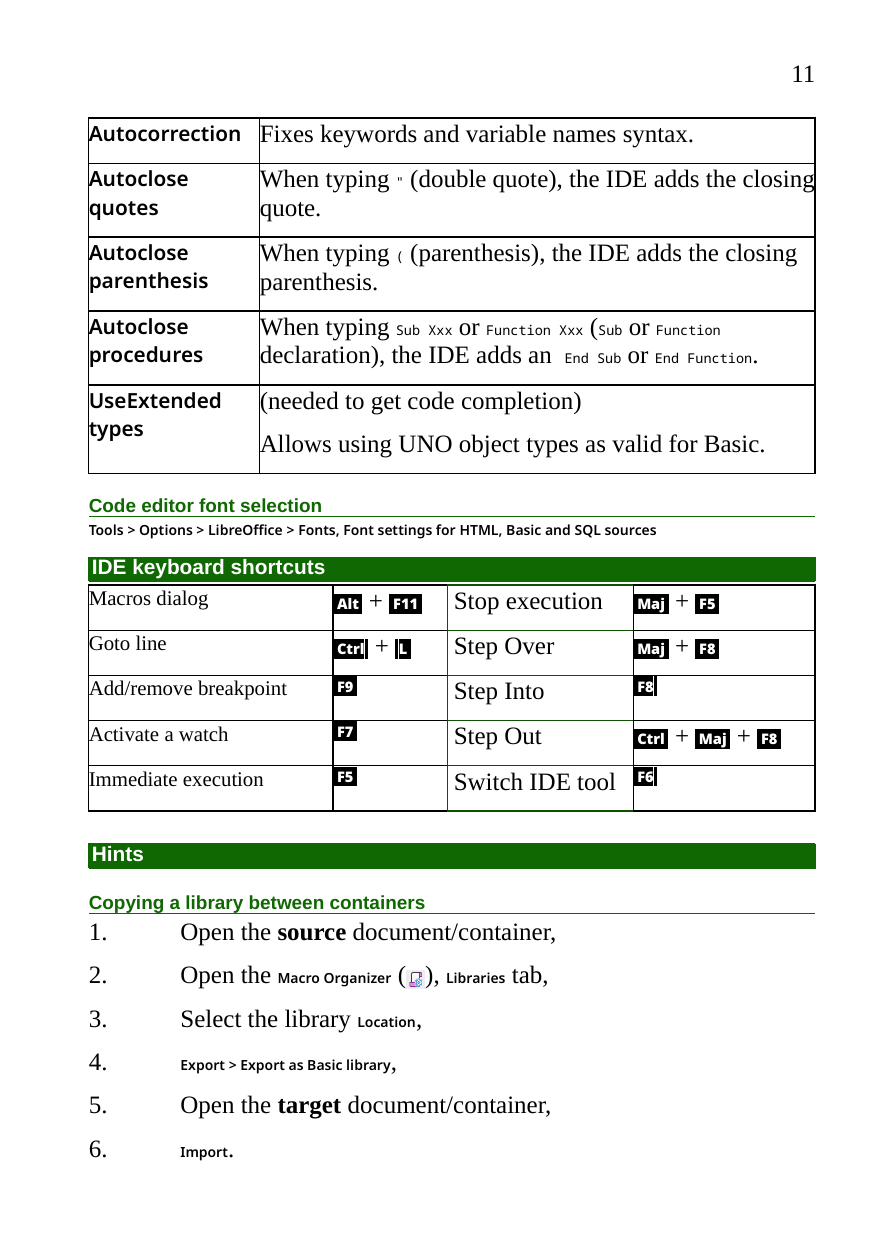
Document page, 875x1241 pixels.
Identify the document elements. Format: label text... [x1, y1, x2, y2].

table_cell Autocorrection [89, 119, 259, 162]
table_cell Switch IDE tool [448, 766, 633, 810]
subtitle Copying a library between containers [88, 896, 815, 914]
table_cell Maj + F8 [634, 631, 814, 674]
table_cell F6 [634, 766, 814, 810]
table_cell F7 [334, 721, 447, 765]
table_cell F9 [334, 676, 447, 720]
table_cell Ctrl + L [334, 631, 447, 674]
picture [406, 970, 425, 989]
table_cell Immediate execution [89, 766, 332, 810]
table_cell Activate a watch [89, 721, 332, 765]
table_header Alt + F11 [334, 586, 447, 629]
table_header Maj + F5 [634, 586, 814, 629]
table_cell Step Out [448, 721, 633, 765]
table_cell F8 [634, 676, 814, 720]
table_cell Fixes keywords and variable names syntax. [260, 119, 814, 162]
table_header Macros dialog [89, 586, 332, 629]
table_cell Ctrl + Maj + F8 [634, 721, 814, 765]
list Import. [88, 1134, 815, 1163]
subtitle Code editor font selection [88, 498, 815, 517]
list Export > Export as Basic library, [88, 1047, 815, 1076]
list Open the target document/container, [88, 1091, 815, 1119]
list Open the source document/container, [88, 917, 815, 946]
table_cell Autoclose procedures [89, 312, 259, 384]
subtitle IDE keyboard shortcuts [90, 558, 815, 581]
table_cell Step Into [448, 676, 633, 720]
table_cell Autoclose parenthesis [89, 238, 259, 310]
table_cell F5 [334, 766, 447, 810]
table_cell Goto line [89, 631, 332, 674]
table_cell Add/remove breakpoint [89, 676, 332, 720]
table_cell Step Over [448, 631, 633, 674]
table_cell Autoclose quotes [89, 164, 259, 236]
table_cell When typing Sub Xxx or Function Xxx (Sub or Function declaration), the IDE adds an End Sub or End Function. [260, 312, 814, 384]
list Select the library Location, [88, 1004, 815, 1033]
subtitle Hints [90, 845, 815, 868]
table_cell UseExtended types [89, 386, 259, 472]
list Open the Macro Organizer (), Libraries tab, [88, 961, 815, 989]
table_cell (needed to get code completion) Allows using UNO object types as valid for Basic. [260, 386, 814, 472]
table_header Stop execution [448, 586, 633, 629]
table_cell When typing " (double quote), the IDE adds the closing quote. [260, 164, 814, 236]
table_cell When typing ( (parenthesis), the IDE adds the closing parenthesis. [260, 238, 814, 310]
text Tools > Options > LibreOffice > Fonts, Font settings for HTML, Basic and SQL sources [88, 520, 815, 539]
